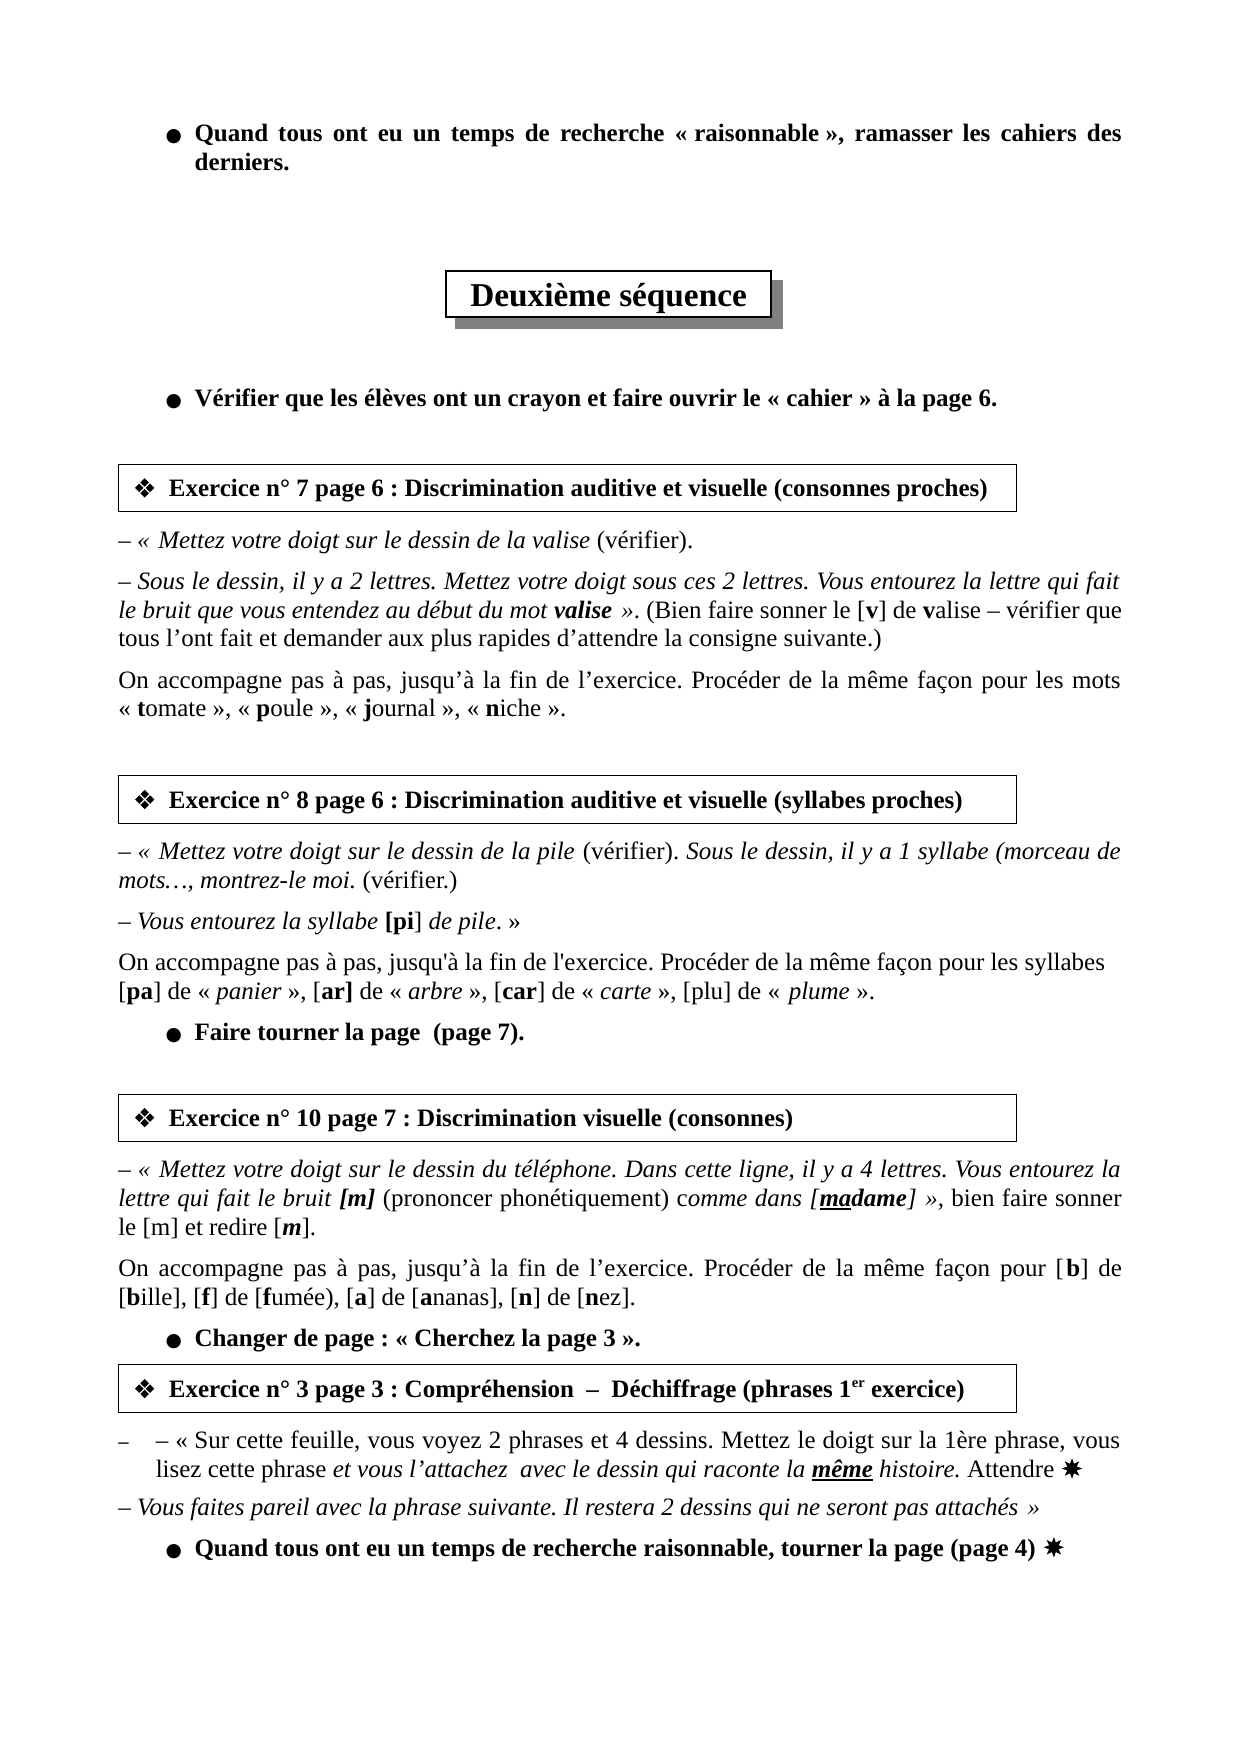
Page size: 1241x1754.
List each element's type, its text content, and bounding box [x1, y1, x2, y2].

text – Sous le dessin, il y a 2 lettres. Mettez votre doigt sous ces 2 lettres. Vous entourez la lettre qui fait le bruit que vous entendez au début du mot valise ». (Bien faire sonner le [v] de valise – vérifier que tous l’ont fait et demander aux plus rapides d’attendre la consigne suivante.) [118, 566, 1122, 652]
text – Vous faites pareil avec la phrase suivante. Il restera 2 dessins qui ne seront pas attachés » [118, 1492, 1122, 1521]
text  Exercice n° 8 page 6 : Discrimination auditive et visuelle (syllabes proches) [119, 776, 1016, 823]
text – « Mettez votre doigt sur le dessin du téléphone. Dans cette ligne, il y a 4 lettres. Vous entourez la lettre qui fait le bruit [m] (prononcer phonétiquement) comme dans [madame] », bien faire sonner le [m] et redire [m]. [118, 1154, 1122, 1241]
text On accompagne pas à pas, jusqu’à la fin de l’exercice. Procéder de la même façon pour [b] de [bille], [f] de [fumée), [a] de [ananas], [n] de [nez]. [118, 1253, 1122, 1311]
list Quand tous ont eu un temps de recherche raisonnable, tourner la page (page 4)  [165, 1533, 1122, 1562]
text – Vous entourez la syllabe [pi] de pile. » [118, 906, 1122, 935]
list Vérifier que les élèves ont un crayon et faire ouvrir le « cahier » à la page 6. [165, 383, 1122, 411]
text  Exercice n° 7 page 6 : Discrimination auditive et visuelle (consonnes proches) [119, 465, 1016, 511]
text On accompagne pas à pas, jusqu’à la fin de l’exercice. Procéder de la même façon pour les mots « tomate », « poule », « journal », « niche ». [118, 665, 1122, 722]
text – « Mettez votre doigt sur le dessin de la pile (vérifier). Sous le dessin, il y a 1 syllabe (morceau de mots…, montrez-le moi. (vérifier.) [118, 836, 1122, 894]
text – « Mettez votre doigt sur le dessin de la valise (vérifier). [118, 525, 1122, 553]
list – « Sur cette feuille, vous voyez 2 phrases et 4 dessins. Mettez le doigt sur la 1ère phrase, vous lisez cette phrase et vous l’attachez avec le dessin qui raconte la même histoire. Attendre  [118, 1425, 1122, 1483]
list Quand tous ont eu un temps de recherche « raisonnable », ramasser les cahiers des derniers. [165, 118, 1122, 176]
text On accompagne pas à pas, jusqu'à la fin de l'exercice. Procéder de la même façon pour les syllabes [pa] de « panier », [ar] de « arbre », [car] de « carte », [plu] de « plume ». [118, 947, 1122, 1005]
list Changer de page : « Cherchez la page 3 ». [165, 1323, 1122, 1352]
text  Exercice n° 3 page 3 : Compréhension – Déchiffrage (phrases 1er exercice) [119, 1365, 1016, 1412]
text  Exercice n° 10 page 7 : Discrimination visuelle (consonnes) [119, 1095, 1016, 1141]
list Faire tourner la page (page 7). [165, 1017, 1122, 1046]
text Deuxième séquence [447, 272, 770, 316]
